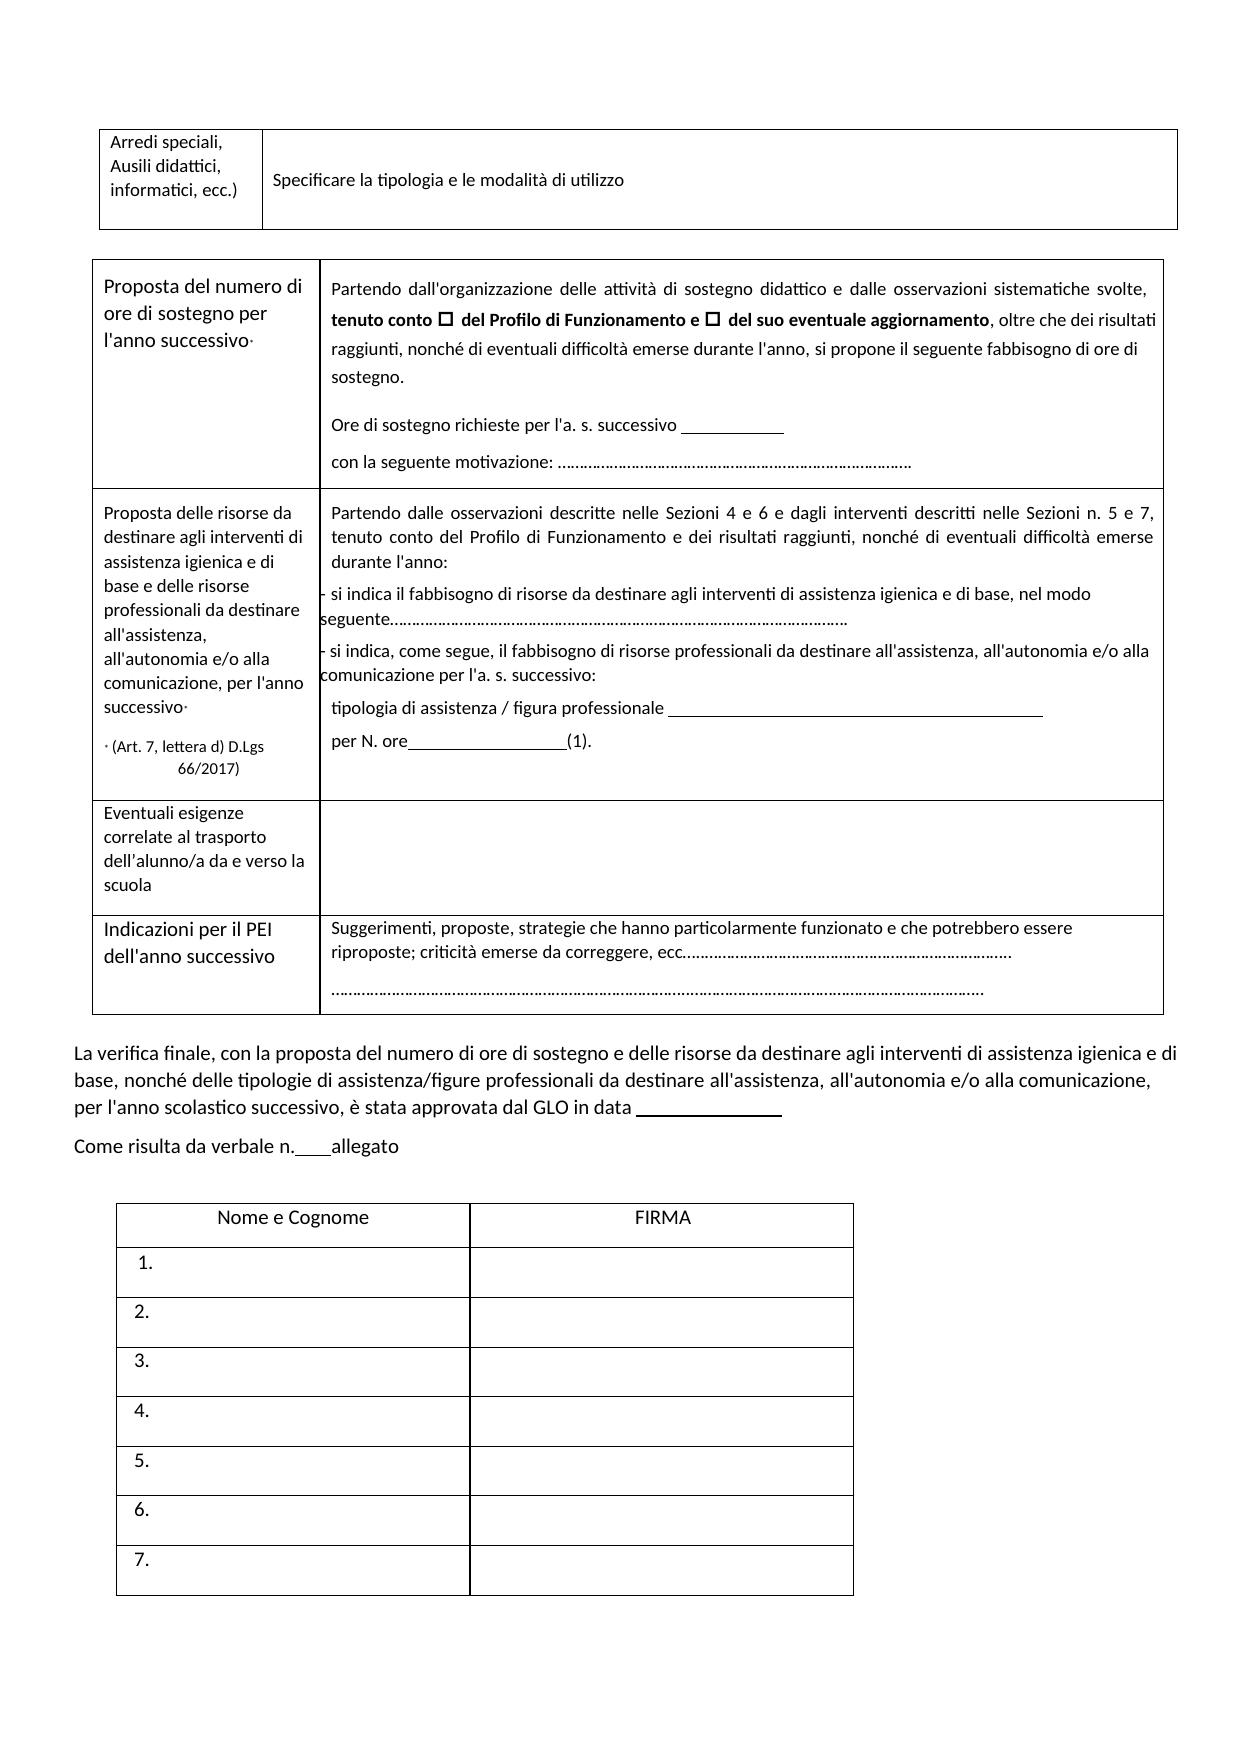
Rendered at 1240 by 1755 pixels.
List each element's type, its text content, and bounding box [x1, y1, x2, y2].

text Come risulta da verbale n. allegato [74, 1133, 1221, 1159]
table_cell [471, 1447, 853, 1495]
table_cell Proposta delle risorse da destinare agli interventi di assistenza igienica e di base e delle risorse professionali da destinare all'assistenza, all'autonomia e/o alla comunicazione, per l'anno successivo* * (Art. 7, lettera d) D.Lgs 66/2017) [93, 489, 319, 800]
table_cell 5. [117, 1447, 469, 1495]
table_header Partendo dall'organizzazione delle attività di sostegno didattico e dalle osservazioni sistematiche svolte, tenuto conto □ del Profilo di Funzionamento e □ del suo eventuale aggiornamento, oltre che dei risultati raggiunti, nonché di eventuali difficoltà emerse durante l'anno, si propone il seguente fabbisogno di ore di sostegno. Ore di sostegno richieste per l'a. s. successivo con la seguente motivazione: ………………………………………………………………………. [321, 260, 1163, 488]
table_cell 1. [117, 1248, 469, 1297]
table_cell 6. [117, 1496, 469, 1544]
table_header Proposta del numero di ore di sostegno per l'anno successivo* [93, 260, 319, 488]
table_cell 3. [117, 1348, 469, 1396]
table_cell [471, 1546, 853, 1594]
table_header FIRMA [471, 1204, 853, 1247]
table_cell Suggerimenti, proposte, strategie che hanno particolarmente funzionato e che potrebbero essere riproposte; criticità emerse da correggere, ecc…..…………………………………………………………….. ………………………………………………………………………..………………………………………………………….. [321, 916, 1163, 1014]
table_cell [471, 1348, 853, 1396]
table_cell Partendo dalle osservazioni descritte nelle Sezioni 4 e 6 e dagli interventi descritti nelle Sezioni n. 5 e 7, tenuto conto del Profilo di Funzionamento e dei risultati raggiunti, nonché di eventuali difficoltà emerse durante l'anno: si indica il fabbisogno di risorse da destinare agli interventi di assistenza igienica e di base, nel modo seguente……………………………………………………………………………………………. si indica, come segue, il fabbisogno di risorse professionali da destinare all'assistenza, all'autonomia e/o alla comunicazione per l'a. s. successivo: tipologia di assistenza / figura professionale per N. ore (1). [321, 489, 1163, 800]
table_cell Eventuali esigenze correlate al trasporto dell’alunno/a da e verso la scuola [93, 801, 319, 915]
table_header Nome e Cognome [117, 1204, 469, 1247]
text La verifica finale, con la proposta del numero di ore di sostegno e delle risorse da destinare agli interventi di assistenza igienica e di base, nonché delle tipologie di assistenza/figure professionali da destinare all'assistenza, all'autonomia e/o alla comunicazione, per l'anno scolastico successivo, è stata approvata dal GLO in data [74, 1040, 1181, 1119]
table_cell [471, 1397, 853, 1446]
table_cell [471, 1298, 853, 1347]
table_cell 4. [117, 1397, 469, 1446]
table_cell 7. [117, 1546, 469, 1594]
table_cell [321, 801, 1163, 915]
table_cell Indicazioni per il PEI dell'anno successivo [93, 916, 319, 1014]
table_cell [471, 1496, 853, 1544]
table_cell 2. [117, 1298, 469, 1347]
table_cell [471, 1248, 853, 1297]
